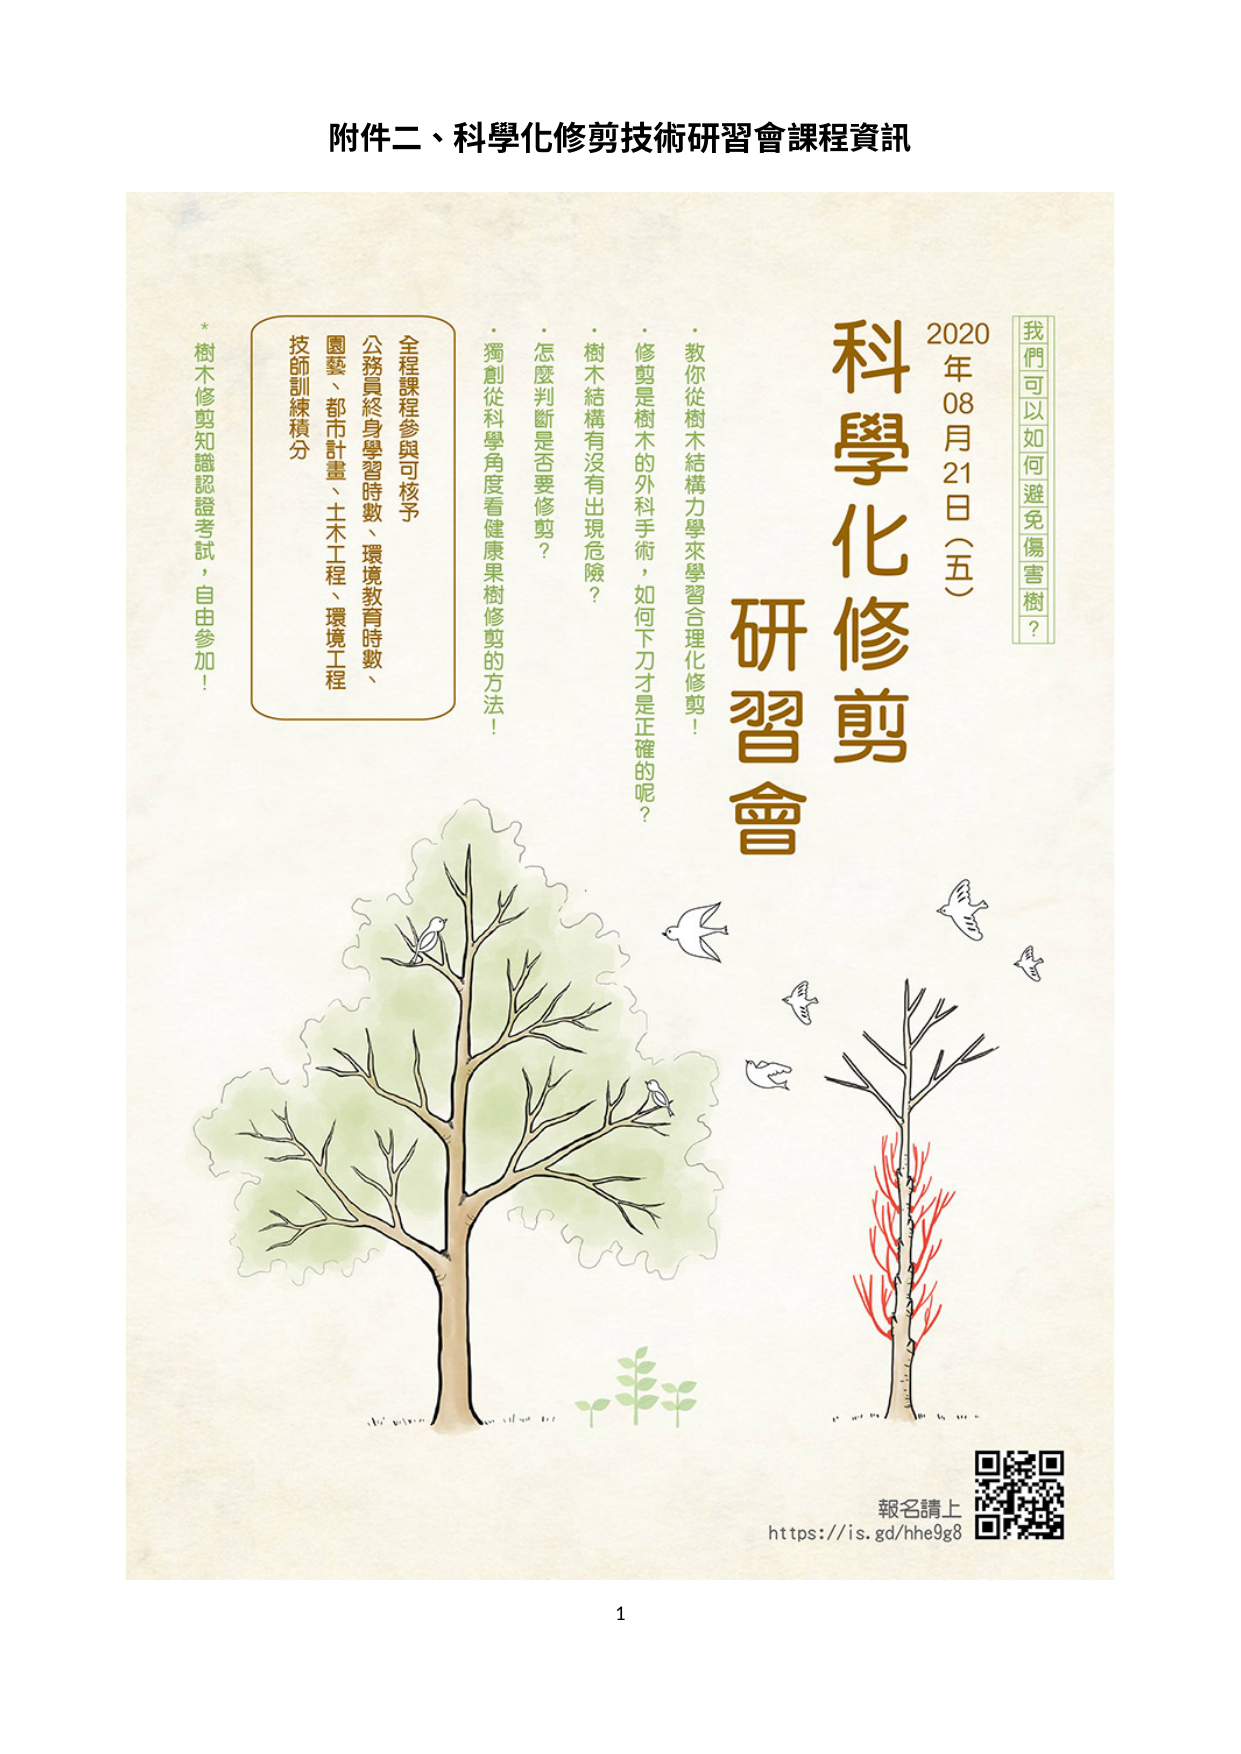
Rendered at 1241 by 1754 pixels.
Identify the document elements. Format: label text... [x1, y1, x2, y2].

text 附件二、科學化修剪技術研習會課程資訊 [75, 94, 1165, 157]
